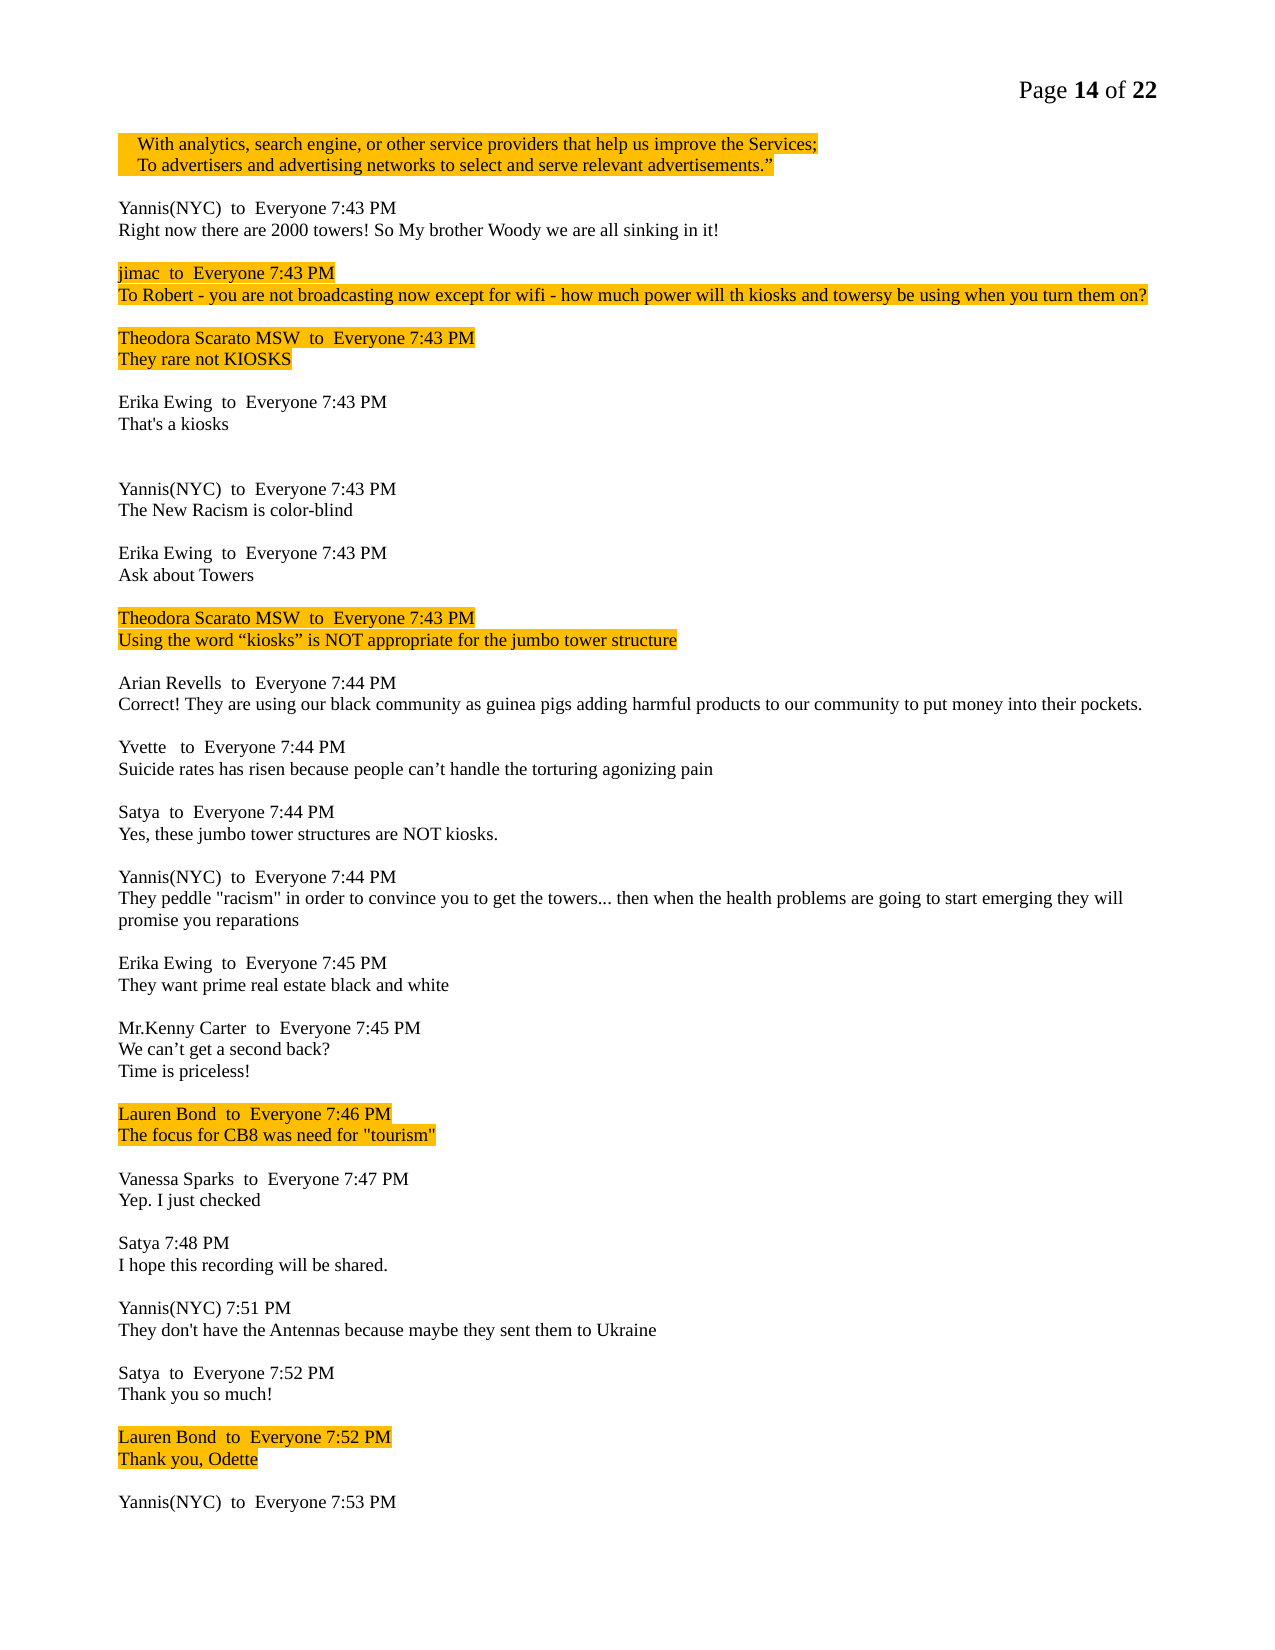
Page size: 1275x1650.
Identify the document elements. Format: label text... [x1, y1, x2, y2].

text Thank you so much! [118, 1383, 1157, 1405]
text Erika Ewing to Everyone 7:45 PM [118, 952, 1157, 973]
text Right now there are 2000 towers! So My brother Woody we are all sinking in it! [118, 219, 1157, 240]
text jimac to Everyone 7:43 PM [118, 262, 1157, 283]
text Erika Ewing to Everyone 7:43 PM [118, 391, 1157, 413]
text Yvette to Everyone 7:44 PM [118, 736, 1157, 758]
text Yannis(NYC) to Everyone 7:44 PM [118, 866, 1157, 887]
text I hope this recording will be shared. [118, 1254, 1157, 1275]
text Thank you, Odette [118, 1448, 1157, 1469]
text Yannis(NYC) to Everyone 7:43 PM [118, 477, 1157, 499]
text Using the word “kiosks” is NOT appropriate for the jumbo tower structure [118, 628, 1157, 650]
text That's a kiosks [118, 413, 1157, 434]
text Time is priceless! [118, 1060, 1157, 1081]
text Correct! They are using our black community as guinea pigs adding harmful products to our community to put money into their pockets. [118, 693, 1157, 715]
text Ask about Towers [118, 564, 1157, 585]
text Erika Ewing to Everyone 7:43 PM [118, 542, 1157, 564]
text Satya to Everyone 7:44 PM [118, 801, 1157, 822]
text Mr.Kenny Carter to Everyone 7:45 PM [118, 1017, 1157, 1038]
text Satya to Everyone 7:52 PM [118, 1362, 1157, 1383]
text They want prime real estate black and white [118, 973, 1157, 995]
text They don't have the Antennas because maybe they sent them to Ukraine [118, 1318, 1157, 1340]
text Vanessa Sparks to Everyone 7:47 PM [118, 1167, 1157, 1189]
text Lauren Bond to Everyone 7:46 PM [118, 1103, 1157, 1124]
text Yep. I just checked [118, 1189, 1157, 1211]
text They peddle "racism" in order to convince you to get the towers... then when the health problems are going to start emerging they will promise you reparations [118, 887, 1157, 930]
text To Robert - you are not broadcasting now except for wifi - how much power will th kiosks and towersy be using when you turn them on? [118, 283, 1157, 305]
text Satya 7:48 PM [118, 1232, 1157, 1254]
text We can’t get a second back? [118, 1038, 1157, 1060]
text Yannis(NYC) to Everyone 7:43 PM [118, 197, 1157, 219]
text They rare not KIOSKS [118, 348, 1157, 370]
text Theodora Scarato MSW to Everyone 7:43 PM [118, 327, 1157, 348]
text The New Racism is color-blind [118, 499, 1157, 521]
text  With analytics, search engine, or other service providers that help us improve the Services;  To advertisers and advertising networks to select and serve relevant advertisements.” [118, 132, 1157, 176]
text Yes, these jumbo tower structures are NOT kiosks. [118, 822, 1157, 844]
text Yannis(NYC) 7:51 PM [118, 1297, 1157, 1318]
text Theodora Scarato MSW to Everyone 7:43 PM [118, 607, 1157, 628]
text Yannis(NYC) to Everyone 7:53 PM [118, 1491, 1157, 1512]
text The focus for CB8 was need for "tourism" [118, 1124, 1157, 1146]
text Arian Revells to Everyone 7:44 PM [118, 672, 1157, 693]
text Suicide rates has risen because people can’t handle the torturing agonizing pain [118, 758, 1157, 779]
text Lauren Bond to Everyone 7:52 PM [118, 1426, 1157, 1448]
